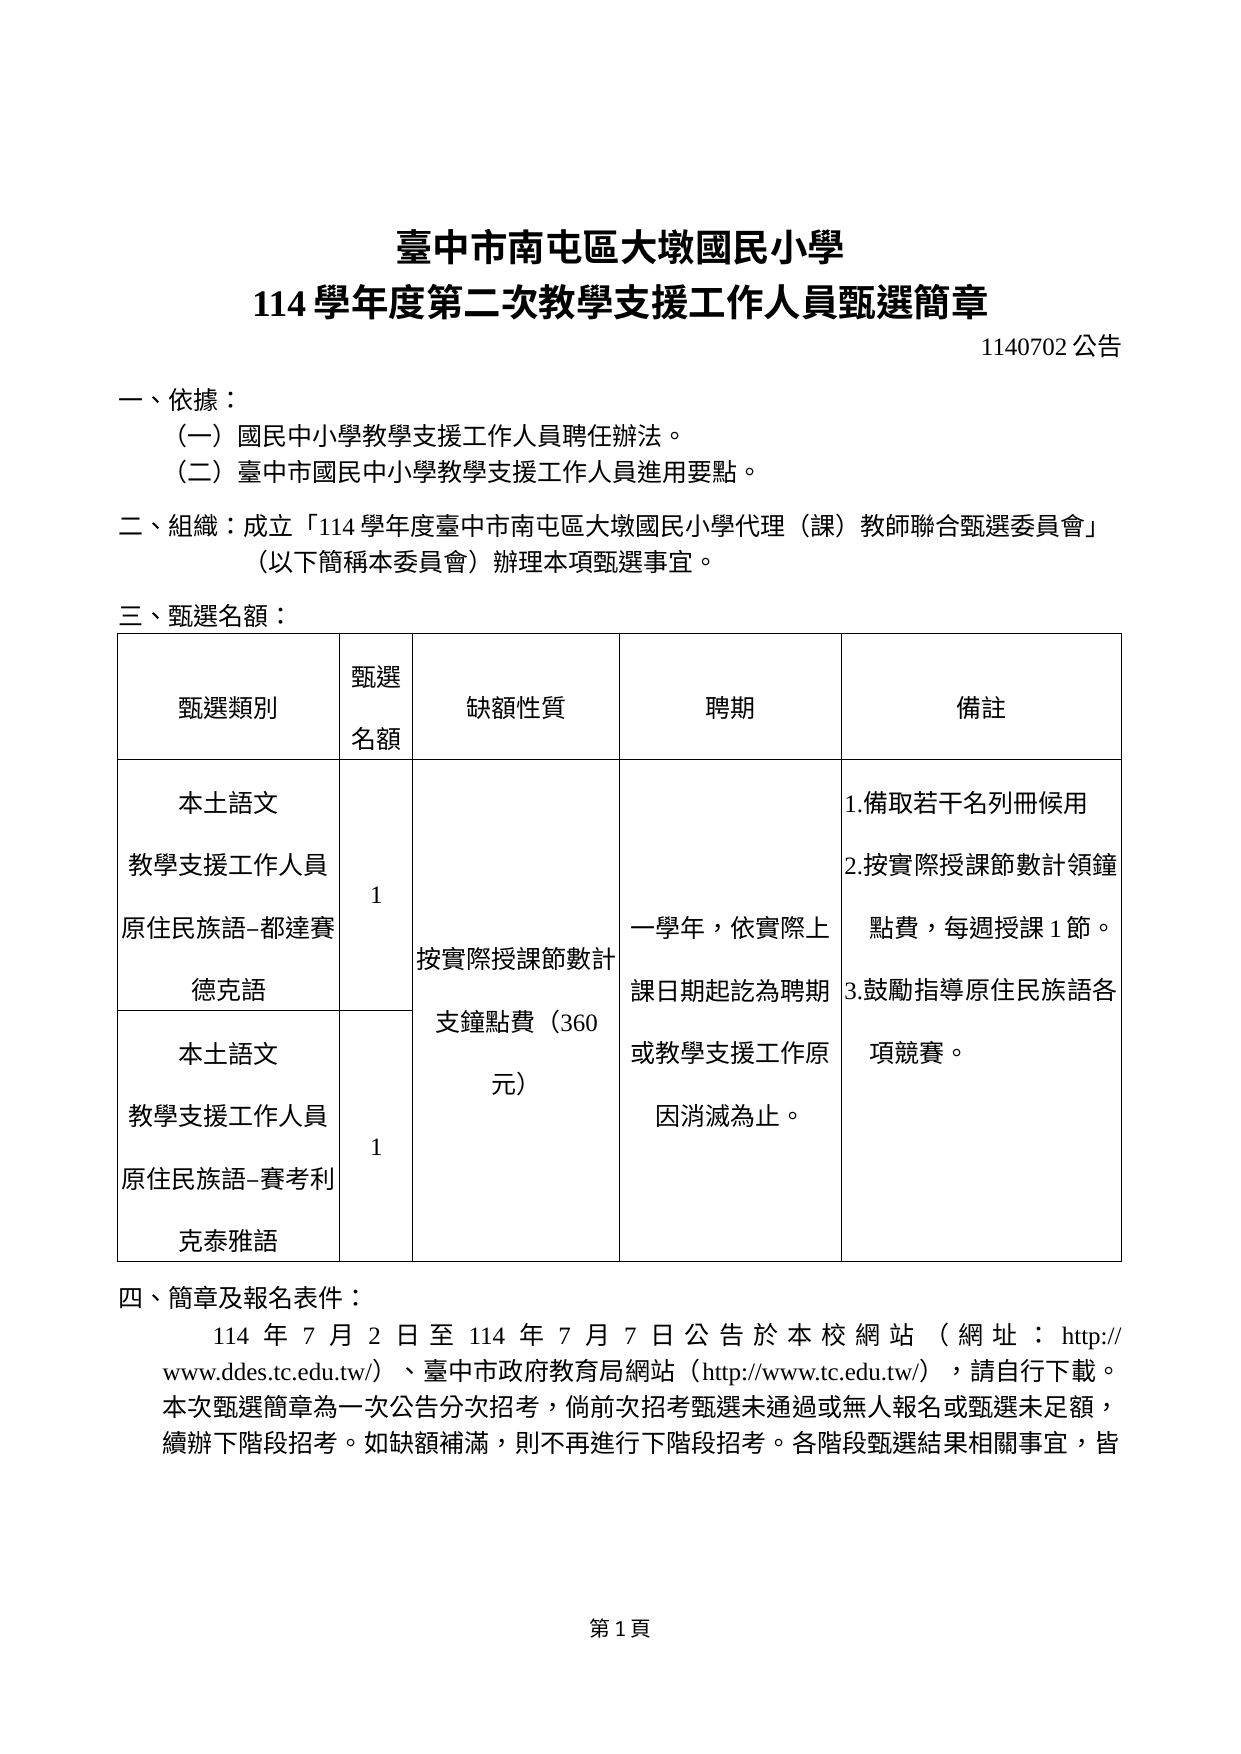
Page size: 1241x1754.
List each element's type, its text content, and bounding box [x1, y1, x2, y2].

text 114年7月2日至114年7月7日公告於本校網站（網址：http://www.ddes.tc.edu.tw/）、臺中市政府教育局網站（http://www.tc.edu.tw/），請自行下載。本次甄選簡章為一次公告分次招考，倘前次招考甄選未通過或無人報名或甄選未足額，續辦下階段招考。如缺額補滿，則不再進行下階段招考。各階段甄選結果相關事宜，皆 [162, 1315, 1122, 1460]
table_cell 按實際授課節數計支鐘點費（360元） [413, 760, 619, 1261]
table_cell 一學年，依實際上課日期起訖為聘期或教學支援工作原因消滅為止。 [620, 760, 841, 1261]
table_header 備註 [842, 634, 1121, 758]
text 一、依據： [118, 380, 1122, 417]
table_header 缺額性質 [413, 634, 619, 758]
text 114學年度第二次教學支援工作人員甄選簡章 [118, 273, 1122, 327]
text 臺中市南屯區大墩國民小學 [118, 218, 1122, 273]
table_cell 1 [340, 1011, 412, 1261]
table_cell 1 [340, 760, 412, 1009]
text 二、組織：成立「114學年度臺中市南屯區大墩國民小學代理（課）教師聯合甄選委員會」（以下簡稱本委員會）辦理本項甄選事宜。 [118, 506, 1122, 579]
table_header 聘期 [620, 634, 841, 758]
text （二）臺中市國民中小學教學支援工作人員進用要點。 [162, 453, 1122, 489]
text 四、簡章及報名表件： [118, 1279, 1122, 1315]
table_cell 本土語文 教學支援工作人員原住民族語–都達賽德克語 [118, 760, 339, 1009]
table_header 甄選名額 [340, 634, 412, 758]
text 1140702公告 [118, 327, 1122, 363]
table_header 甄選類別 [118, 634, 339, 758]
table_cell 本土語文 教學支援工作人員原住民族語–賽考利克泰雅語 [118, 1011, 339, 1261]
text 三、甄選名額： [118, 596, 1122, 632]
text （一）國民中小學教學支援工作人員聘任辦法。 [162, 417, 1122, 453]
table_cell 1.備取若干名列冊候用 2.按實際授課節數計領鐘點費，每週授課1節。 3.鼓勵指導原住民族語各項競賽。 [842, 760, 1121, 1261]
